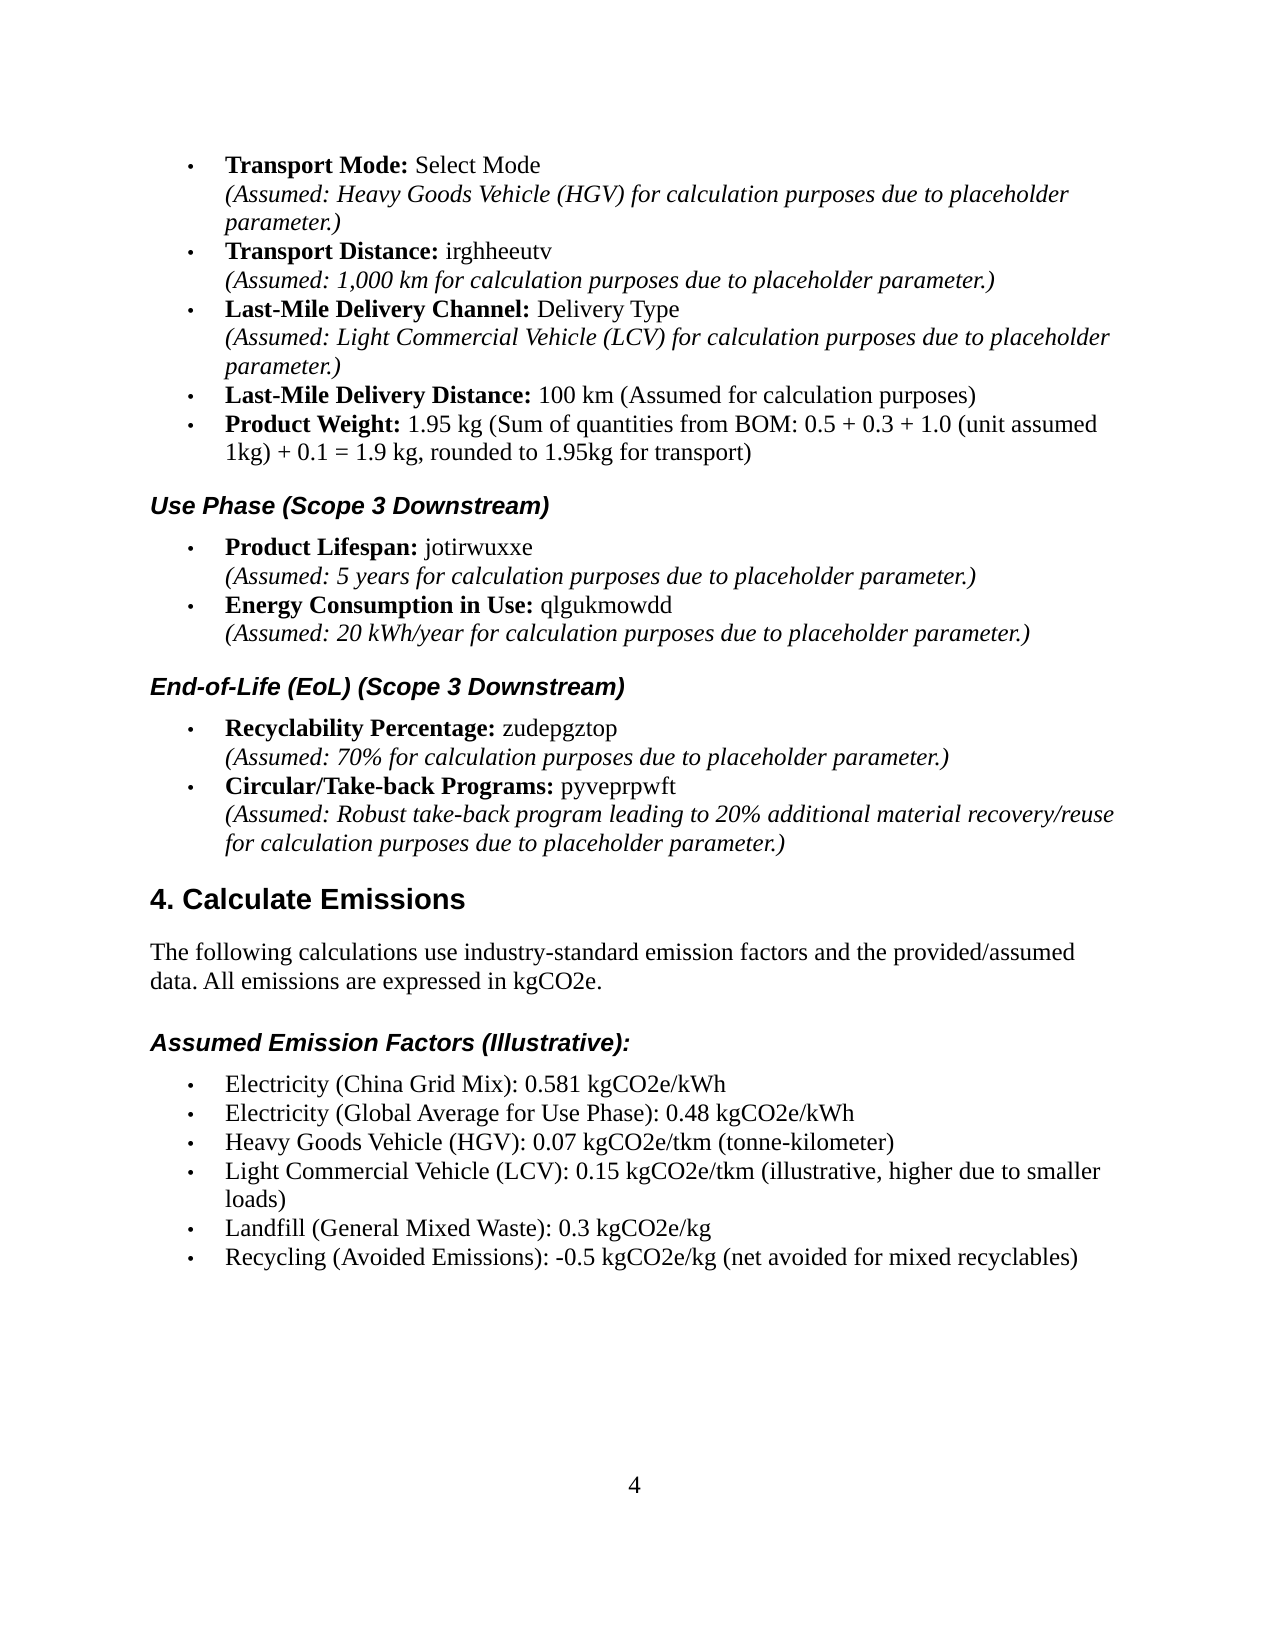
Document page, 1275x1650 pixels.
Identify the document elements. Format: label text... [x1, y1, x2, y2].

list Transport Mode: Select Mode (Assumed: Heavy Goods Vehicle (HGV) for calculation purposes due to placeholder parameter.) [187, 150, 1125, 236]
list Transport Distance: irghheeutv (Assumed: 1,000 km for calculation purposes due to placeholder parameter.) [187, 236, 1125, 294]
list Energy Consumption in Use: qlgukmowdd (Assumed: 20 kWh/year for calculation purposes due to placeholder parameter.) [187, 590, 1125, 647]
list Light Commercial Vehicle (LCV): 0.15 kgCO2e/tkm (illustrative, higher due to smaller loads) [187, 1156, 1125, 1213]
list Last-Mile Delivery Channel: Delivery Type (Assumed: Light Commercial Vehicle (LCV) for calculation purposes due to placeholder parameter.) [187, 294, 1125, 380]
subtitle 4. Calculate Emissions [150, 882, 1125, 916]
subtitle Use Phase (Scope 3 Downstream) [150, 491, 1125, 520]
list Landfill (General Mixed Waste): 0.3 kgCO2e/kg [187, 1213, 1125, 1242]
list Last-Mile Delivery Distance: 100 km (Assumed for calculation purposes) [187, 380, 1125, 409]
list Electricity (China Grid Mix): 0.581 kgCO2e/kWh [187, 1069, 1125, 1098]
list Recycling (Avoided Emissions): -0.5 kgCO2e/kg (net avoided for mixed recyclables) [187, 1242, 1125, 1271]
text The following calculations use industry-standard emission factors and the provided/assumed data. All emissions are expressed in kgCO2e. [150, 937, 1125, 994]
list Product Weight: 1.95 kg (Sum of quantities from BOM: 0.5 + 0.3 + 1.0 (unit assumed 1kg) + 0.1 = 1.9 kg, rounded to 1.95kg for transport) [187, 409, 1125, 466]
subtitle End-of-Life (EoL) (Scope 3 Downstream) [150, 672, 1125, 701]
list Recyclability Percentage: zudepgztop (Assumed: 70% for calculation purposes due to placeholder parameter.) [187, 713, 1125, 771]
subtitle Assumed Emission Factors (Illustrative): [150, 1028, 1125, 1057]
list Product Lifespan: jotirwuxxe (Assumed: 5 years for calculation purposes due to placeholder parameter.) [187, 532, 1125, 590]
list Circular/Take-back Programs: pyveprpwft (Assumed: Robust take-back program leading to 20% additional material recovery/reuse for calculation purposes due to placeholder parameter.) [187, 771, 1125, 857]
list Heavy Goods Vehicle (HGV): 0.07 kgCO2e/tkm (tonne-kilometer) [187, 1127, 1125, 1156]
list Electricity (Global Average for Use Phase): 0.48 kgCO2e/kWh [187, 1098, 1125, 1127]
